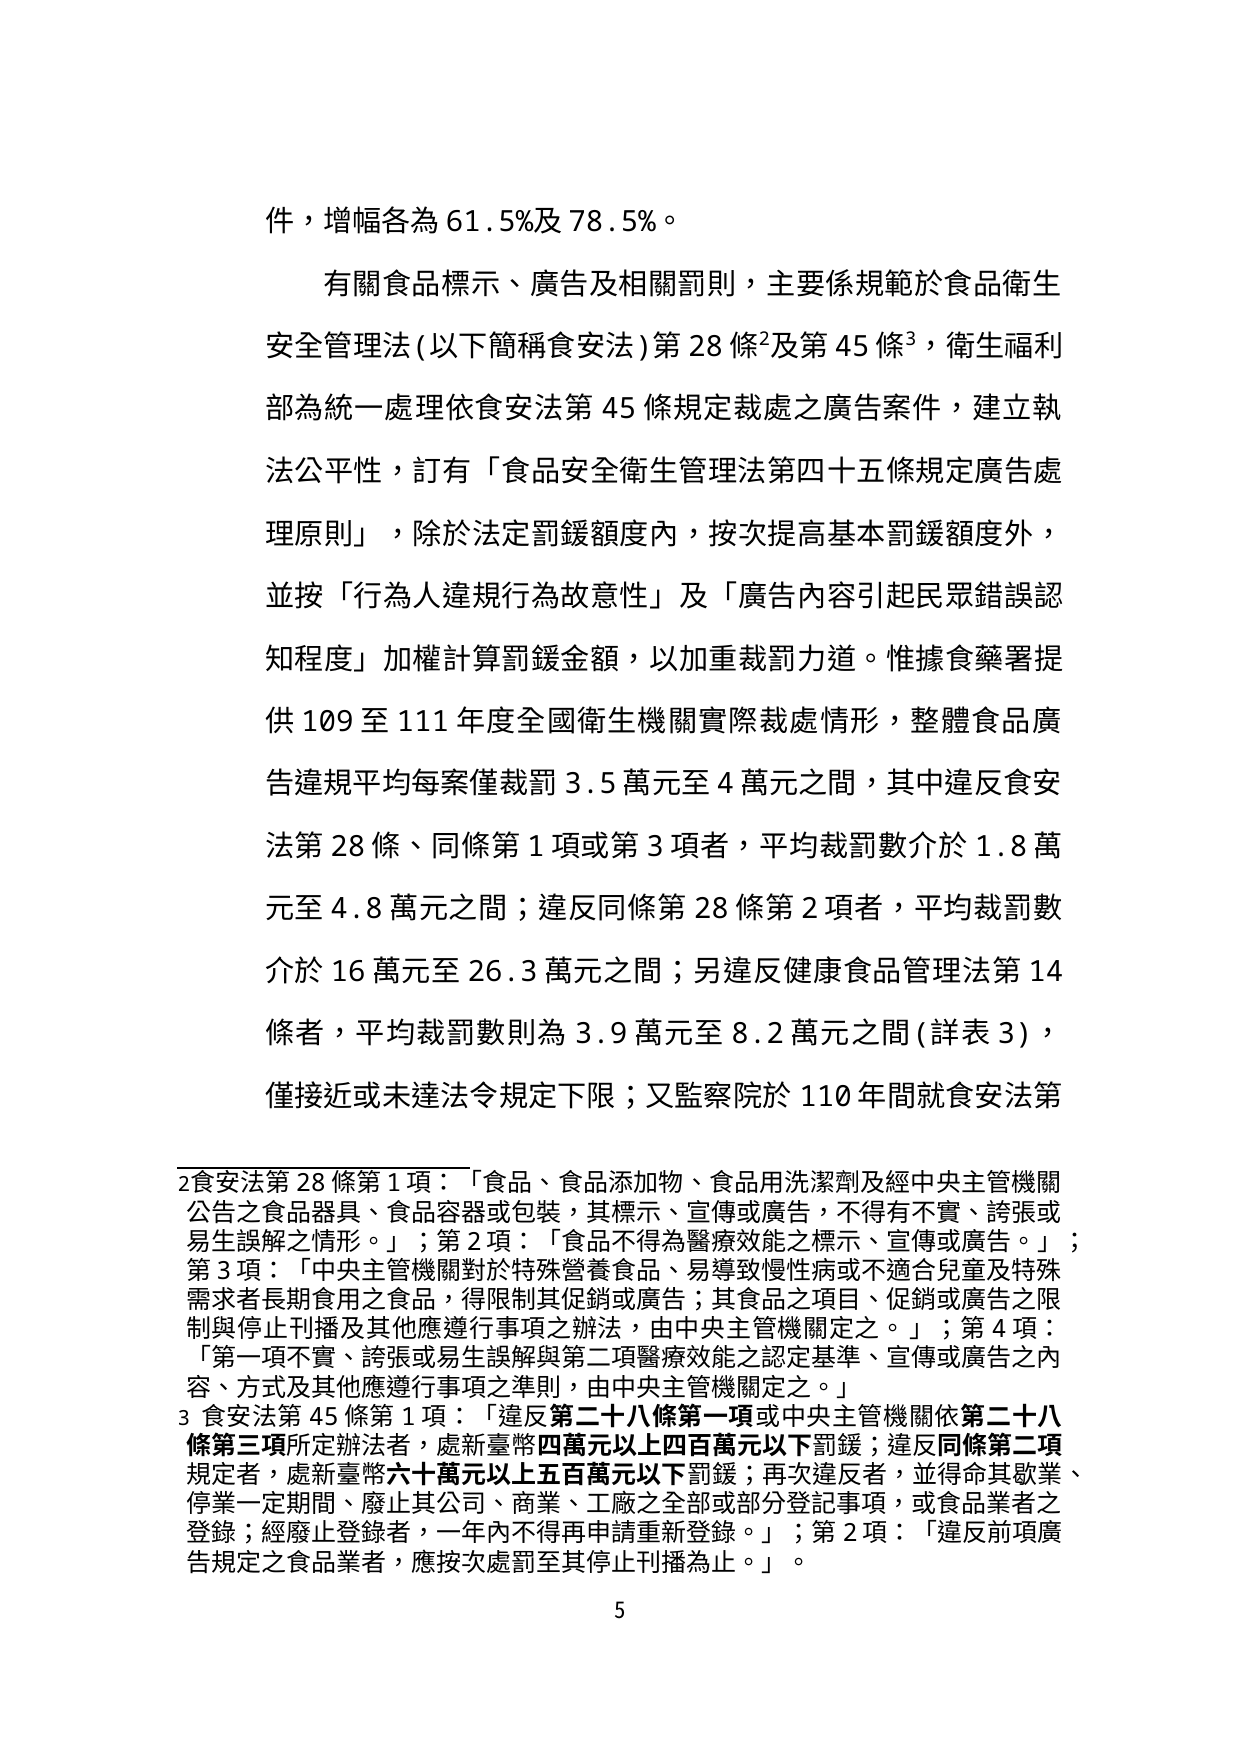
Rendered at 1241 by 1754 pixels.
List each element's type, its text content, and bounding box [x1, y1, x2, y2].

text 食安法第28條第1項：「食品、食品添加物、食品用洗潔劑及經中央主管機關公告之食品器具、食品容器或包裝，其標示、宣傳或廣告，不得有不實、誇張或易生誤解之情形。」；第2項：「食品不得為醫療效能之標示、宣傳或廣告。」；第3項：「中央主管機關對於特殊營養食品、易導致慢性病或不適合兒童及特殊需求者長期食用之食品，得限制其促銷或廣告；其食品之項目、促銷或廣告之限制與停止刊播及其他應遵行事項之辦法，由中央主管機關定之。」；第4項：「第一項不實、誇張或易生誤解與第二項醫療效能之認定基準、宣傳或廣告之內容、方式及其他應遵行事項之準則，由中央主管機關定之。」 [177, 1168, 1063, 1402]
text 件，增幅各為61.5%及78.5%。 [265, 177, 1063, 240]
text 食安法第45條第1項：「違反第二十八條第一項或中央主管機關依第二十八條第三項所定辦法者，處新臺幣四萬元以上四百萬元以下罰鍰；違反同條第二項規定者，處新臺幣六十萬元以上五百萬元以下罰鍰；再次違反者，並得命其歇業、停業一定期間、廢止其公司、商業、工廠之全部或部分登記事項，或食品業者之登錄；經廢止登錄者，一年內不得再申請重新登錄。」；第2項：「違反前項廣告規定之食品業者，應按次處罰至其停止刊播為止。」。 [177, 1402, 1063, 1577]
text 有關食品標示、廣告及相關罰則，主要係規範於食品衛生安全管理法(以下簡稱食安法)第28條及第45條，衛生福利部為統一處理依食安法第45條規定裁處之廣告案件，建立執法公平性，訂有「食品安全衛生管理法第四十五條規定廣告處理原則」，除於法定罰鍰額度內，按次提高基本罰鍰額度外，並按「行為人違規行為故意性」及「廣告內容引起民眾錯誤認知程度」加權計算罰鍰金額，以加重裁罰力道。惟據食藥署提供109至111年度全國衛生機關實際裁處情形，整體食品廣告違規平均每案僅裁罰3.5萬元至4萬元之間，其中違反食安法第28條、同條第1項或第3項者，平均裁罰數介於1.8萬元至4.8萬元之間；違反同條第28條第2項者，平均裁罰數介於16萬元至26.3萬元之間；另違反健康食品管理法第14條者，平均裁罰數則為3.9萬元至8.2萬元之間(詳表3)，僅接近或未達法令規定下限；又監察院於110年間就食安法第 [265, 240, 1063, 1115]
